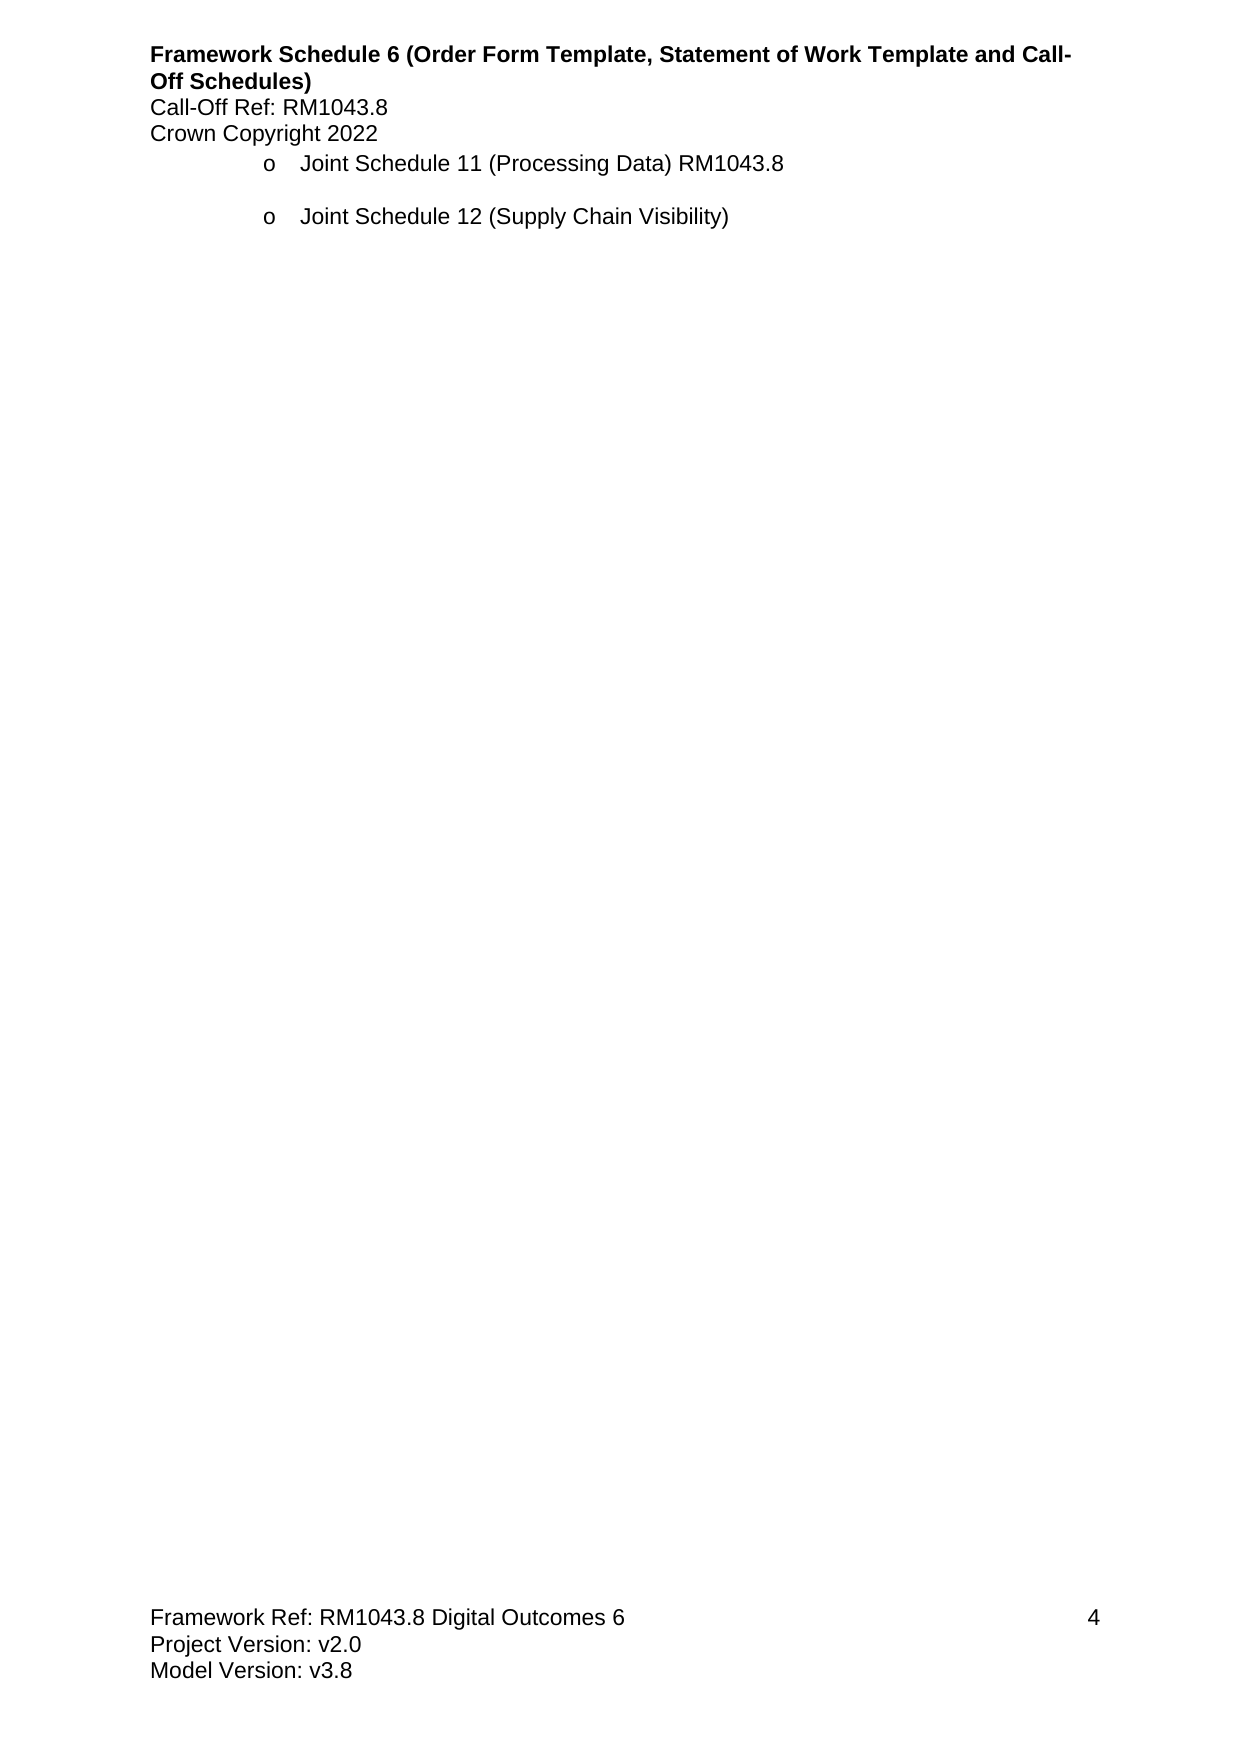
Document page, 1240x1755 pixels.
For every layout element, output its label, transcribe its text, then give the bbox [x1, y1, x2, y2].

list Joint Schedule 11 (Processing Data) RM1043.8 [262, 150, 1089, 178]
list Joint Schedule 12 (Supply Chain Visibility) [262, 203, 1089, 232]
